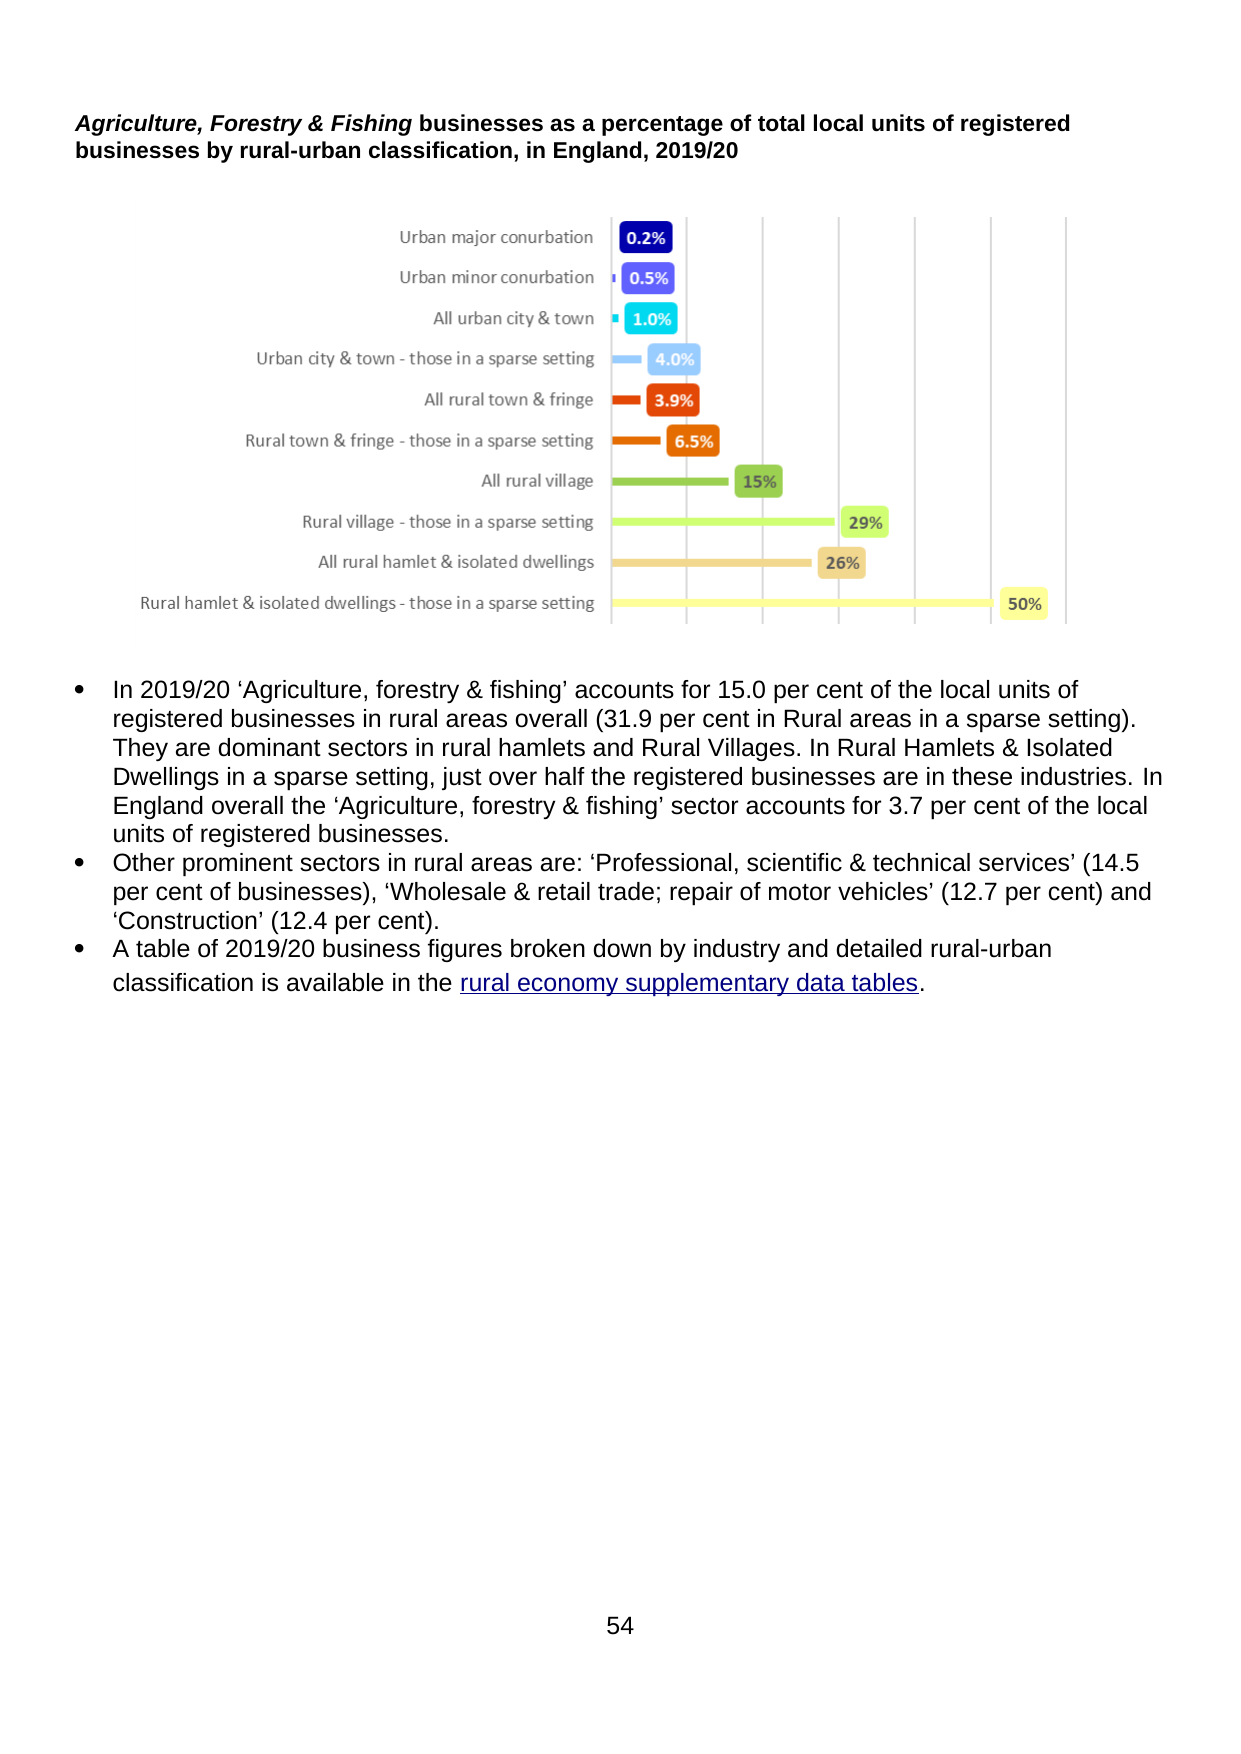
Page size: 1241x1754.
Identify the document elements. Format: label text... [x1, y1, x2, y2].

list A table of 2019/20 business figures broken down by industry and detailed rural-urban classification is available in the rural economy supplementary data tables. [75, 934, 1165, 996]
list Other prominent sectors in rural areas are: ‘Professional, scientific & technical services’ (14.5 per cent of businesses), ‘Wholesale & retail trade; repair of motor vehicles’ (12.7 per cent) and ‘Construction’ (12.4 per cent). [75, 848, 1165, 934]
text Agriculture, Forestry & Fishing businesses as a percentage of total local units of registered businesses by rural-urban classification, in England, 2019/20 [75, 110, 1165, 163]
list In 2019/20 ‘Agriculture, forestry & fishing’ accounts for 15.0 per cent of the local units of registered businesses in rural areas overall (31.9 per cent in Rural areas in a sparse setting). They are dominant sectors in rural hamlets and Rural Villages. In Rural Hamlets & Isolated Dwellings in a sparse setting, just over half the registered businesses are in these industries. In England overall the ‘Agriculture, forestry & fishing’ sector accounts for 3.7 per cent of the local units of registered businesses. [75, 676, 1165, 848]
